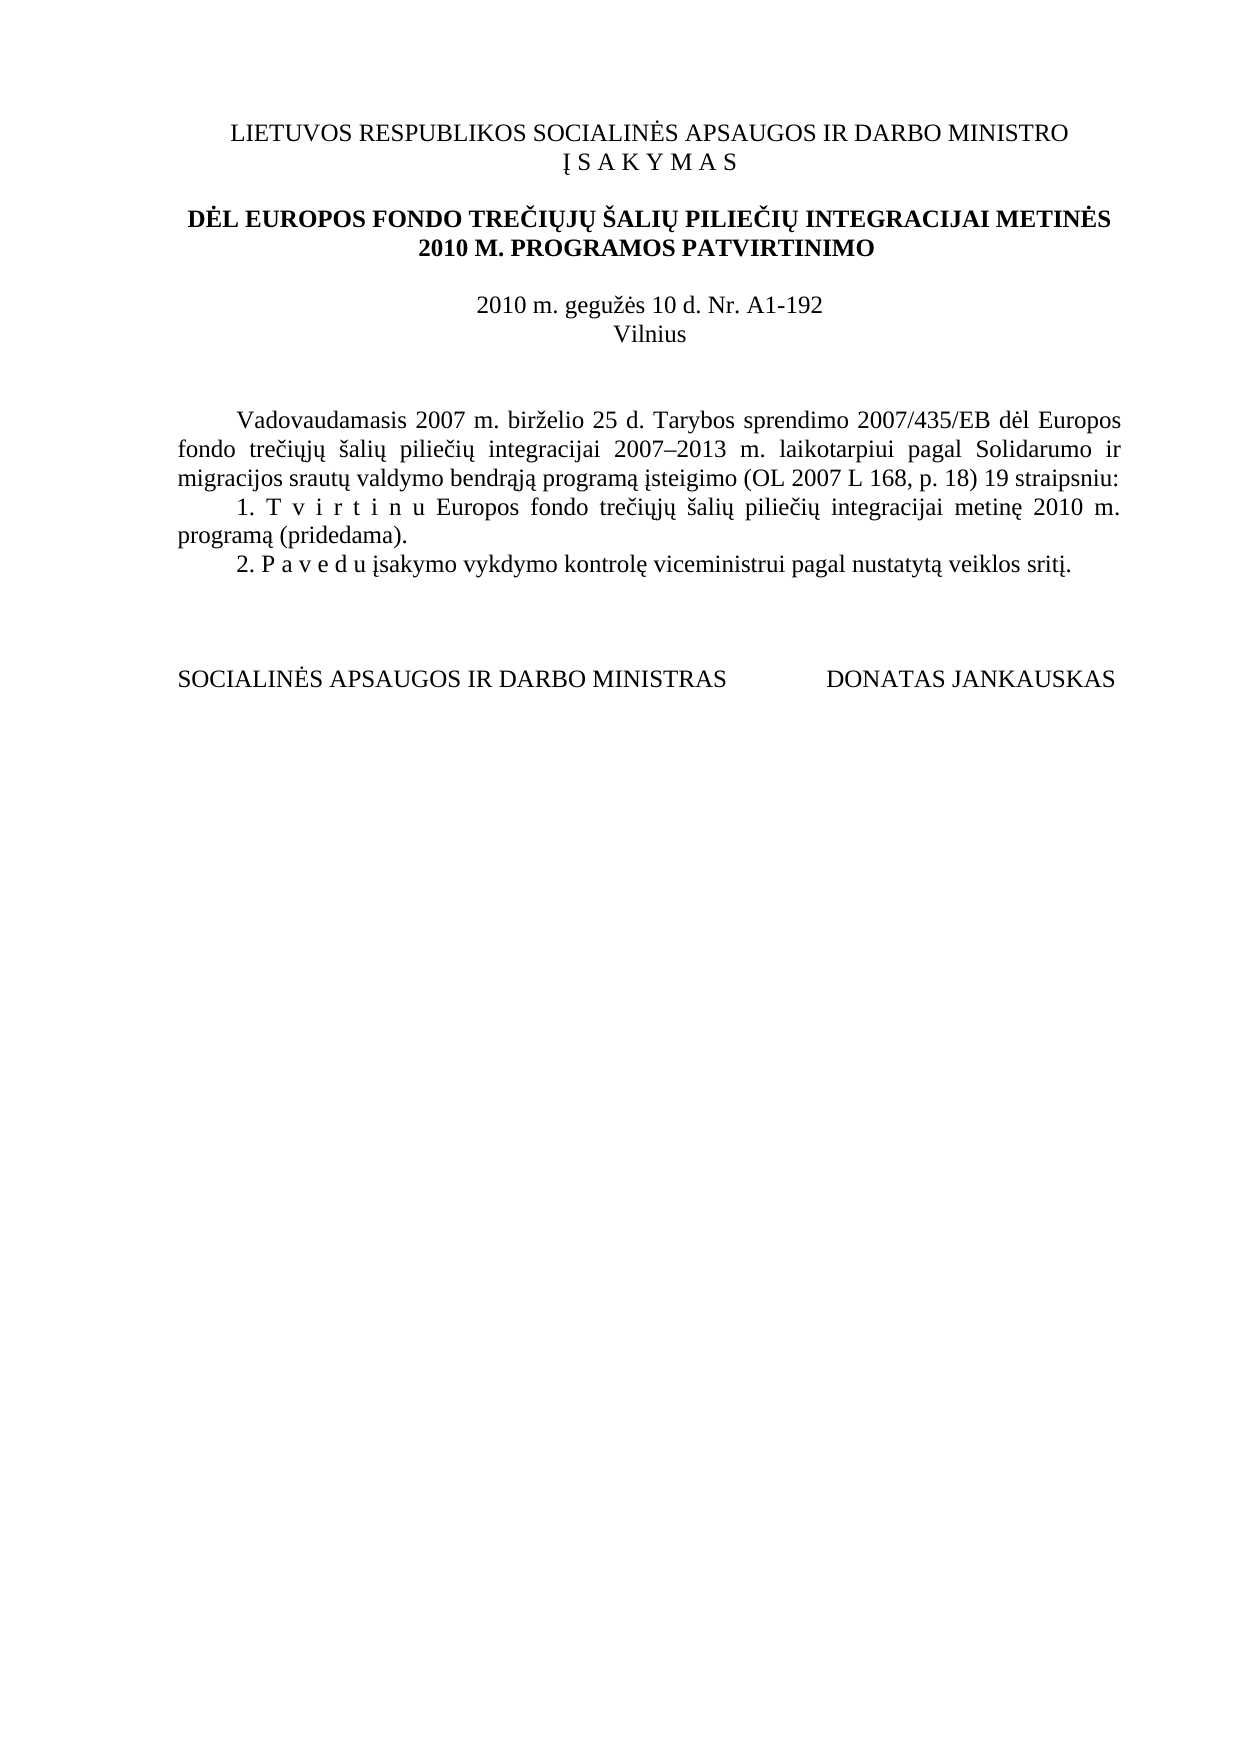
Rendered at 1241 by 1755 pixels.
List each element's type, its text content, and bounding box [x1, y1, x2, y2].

text 1. T v i r t i n u Europos fondo trečiųjų šalių piliečių integracijai metinę 2010 m. programą (pridedama). [177, 492, 1122, 549]
text Į S A K Y M A S [177, 147, 1122, 176]
text 2010 m. gegužės 10 d. Nr. A1-192 [177, 291, 1122, 319]
text DĖL EUROPOS FONDO TREČIŲJŲ ŠALIŲ PILIEČIŲ INTEGRACIJAI METINĖS 2010 M. PROGRAMOS PATVIRTINIMO [177, 204, 1122, 262]
text Vadovaudamasis 2007 m. birželio 25 d. Tarybos sprendimo 2007/435/EB dėl Europos fondo trečiųjų šalių piliečių integracijai 2007–2013 m. laikotarpiui pagal Solidarumo ir migracijos srautų valdymo bendrąją programą įsteigimo (OL 2007 L 168, p. 18) 19 straipsniu: [177, 406, 1122, 492]
text Vilnius [177, 319, 1122, 348]
text Socialinės apsaugos ir darbo ministras Donatas Jankauskas [177, 664, 1122, 693]
text 2. P a v e d u įsakymo vykdymo kontrolę viceministrui pagal nustatytą veiklos sritį. [177, 549, 1122, 578]
text LIETUVOS RESPUBLIKOS SOCIALINĖS APSAUGOS IR DARBO MINISTRO [177, 118, 1122, 147]
